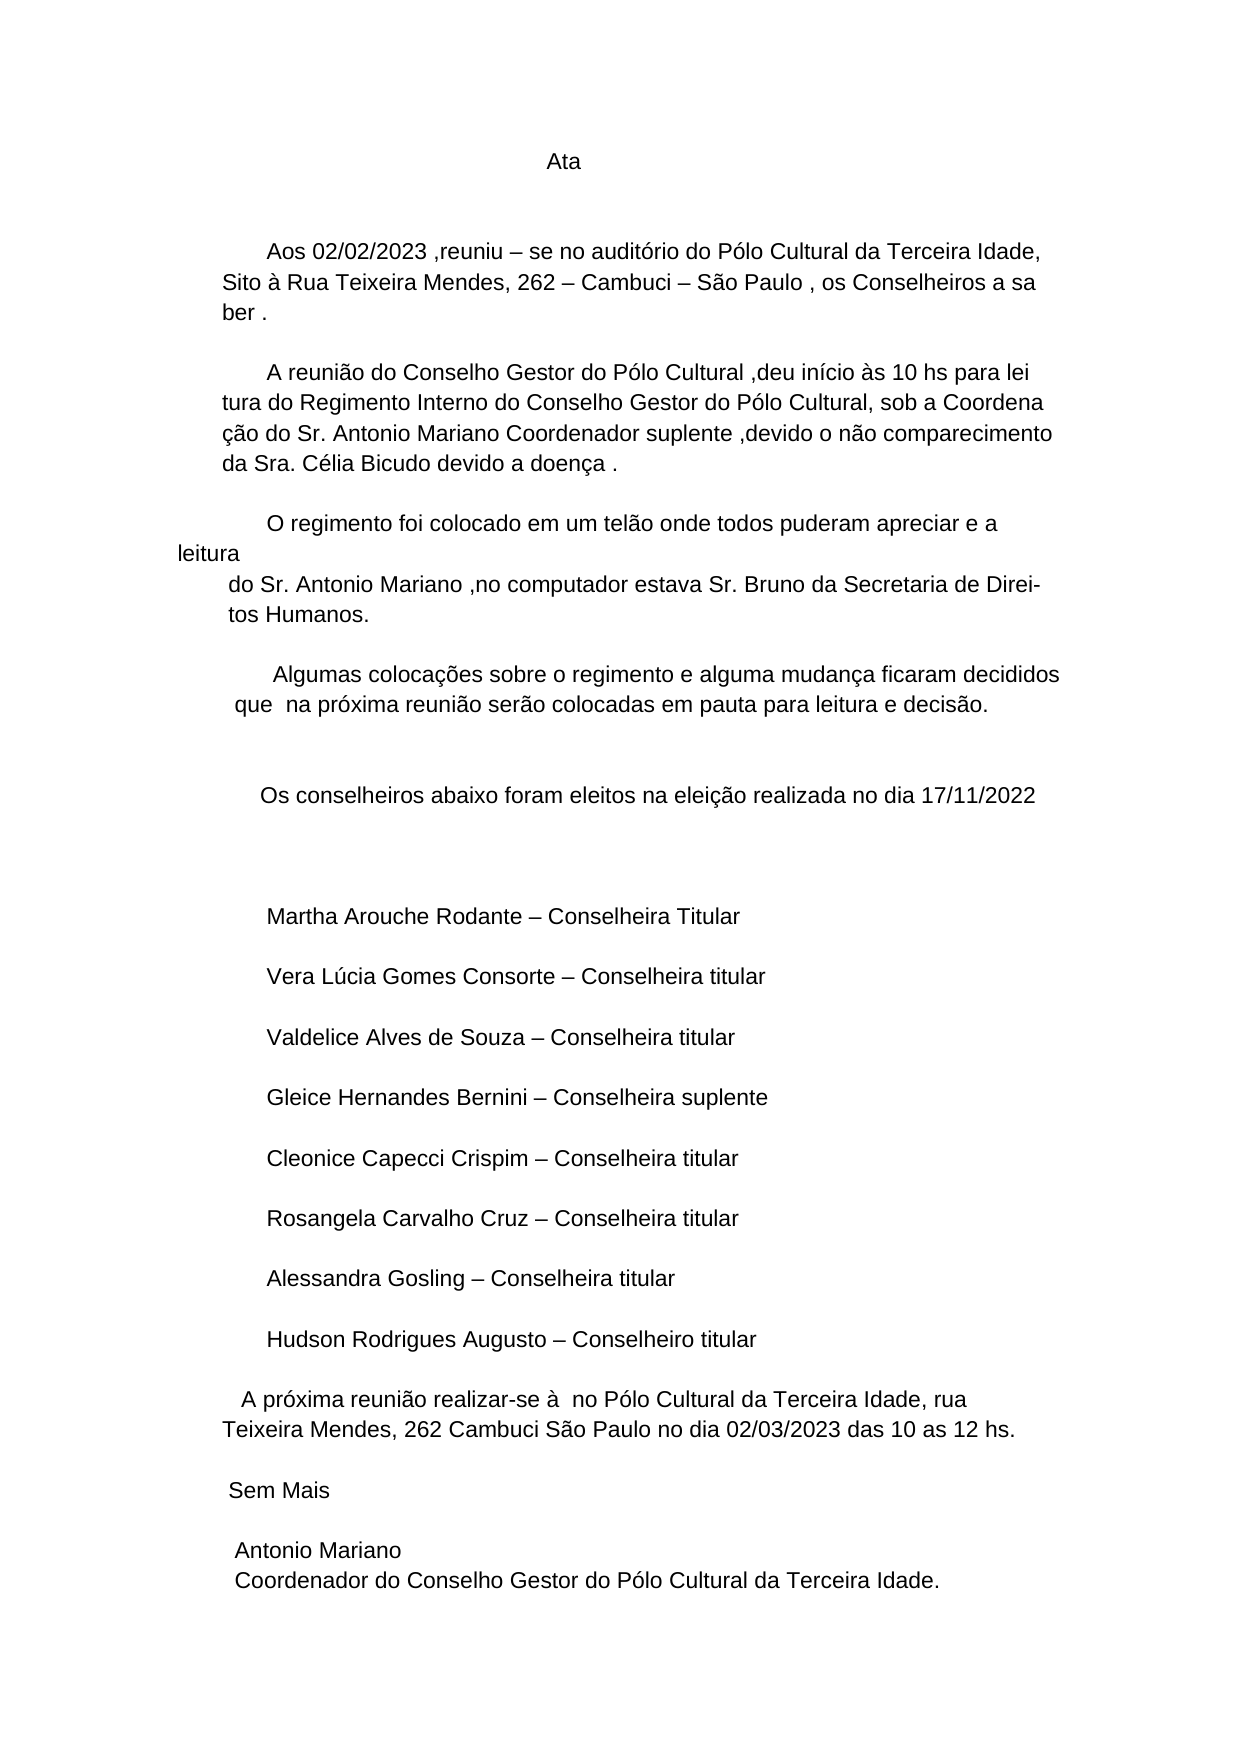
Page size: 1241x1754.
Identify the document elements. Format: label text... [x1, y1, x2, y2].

text tos Humanos. [177, 601, 1063, 627]
text Valdelice Alves de Souza – Conselheira titular [177, 1024, 1063, 1050]
text Sito à Rua Teixeira Mendes, 262 – Cambuci – São Paulo , os Conselheiros a sa [177, 268, 1063, 295]
text A reunião do Conselho Gestor do Pólo Cultural ,deu início às 10 hs para lei [177, 359, 1063, 385]
text Rosangela Carvalho Cruz – Conselheira titular [177, 1205, 1063, 1231]
text Alessandra Gosling – Conselheira titular [177, 1265, 1063, 1292]
text ção do Sr. Antonio Mariano Coordenador suplente ,devido o não comparecimento [177, 419, 1063, 446]
text Ata [177, 148, 1063, 174]
text O regimento foi colocado em um telão onde todos puderam apreciar e a leitura [177, 510, 1063, 567]
text Hudson Rodrigues Augusto – Conselheiro titular [177, 1326, 1063, 1352]
text ber . [177, 299, 1063, 325]
text Algumas colocações sobre o regimento e alguma mudança ficaram decididos [177, 661, 1063, 687]
text Vera Lúcia Gomes Consorte – Conselheira titular [177, 963, 1063, 989]
text Aos 02/02/2023 ,reuniu – se no auditório do Pólo Cultural da Terceira Idade, [177, 238, 1063, 264]
text Sem Mais [177, 1477, 1063, 1503]
text tura do Regimento Interno do Conselho Gestor do Pólo Cultural, sob a Coordena [177, 389, 1063, 416]
text Gleice Hernandes Bernini – Conselheira suplente [177, 1084, 1063, 1110]
text Teixeira Mendes, 262 Cambuci São Paulo no dia 02/03/2023 das 10 as 12 hs. [177, 1416, 1063, 1443]
text da Sra. Célia Bicudo devido a doença . [177, 450, 1063, 476]
text Antonio Mariano [177, 1537, 1063, 1563]
text Coordenador do Conselho Gestor do Pólo Cultural da Terceira Idade. [177, 1567, 1063, 1594]
text que na próxima reunião serão colocadas em pauta para leitura e decisão. [177, 691, 1063, 718]
text Os conselheiros abaixo foram eleitos na eleição realizada no dia 17/11/2022 [177, 782, 1063, 808]
text Martha Arouche Rodante – Conselheira Titular [177, 903, 1063, 929]
text A próxima reunião realizar-se à no Pólo Cultural da Terceira Idade, rua [177, 1386, 1063, 1412]
text do Sr. Antonio Mariano ,no computador estava Sr. Bruno da Secretaria de Direi- [177, 571, 1063, 597]
text Cleonice Capecci Crispim – Conselheira titular [177, 1144, 1063, 1171]
